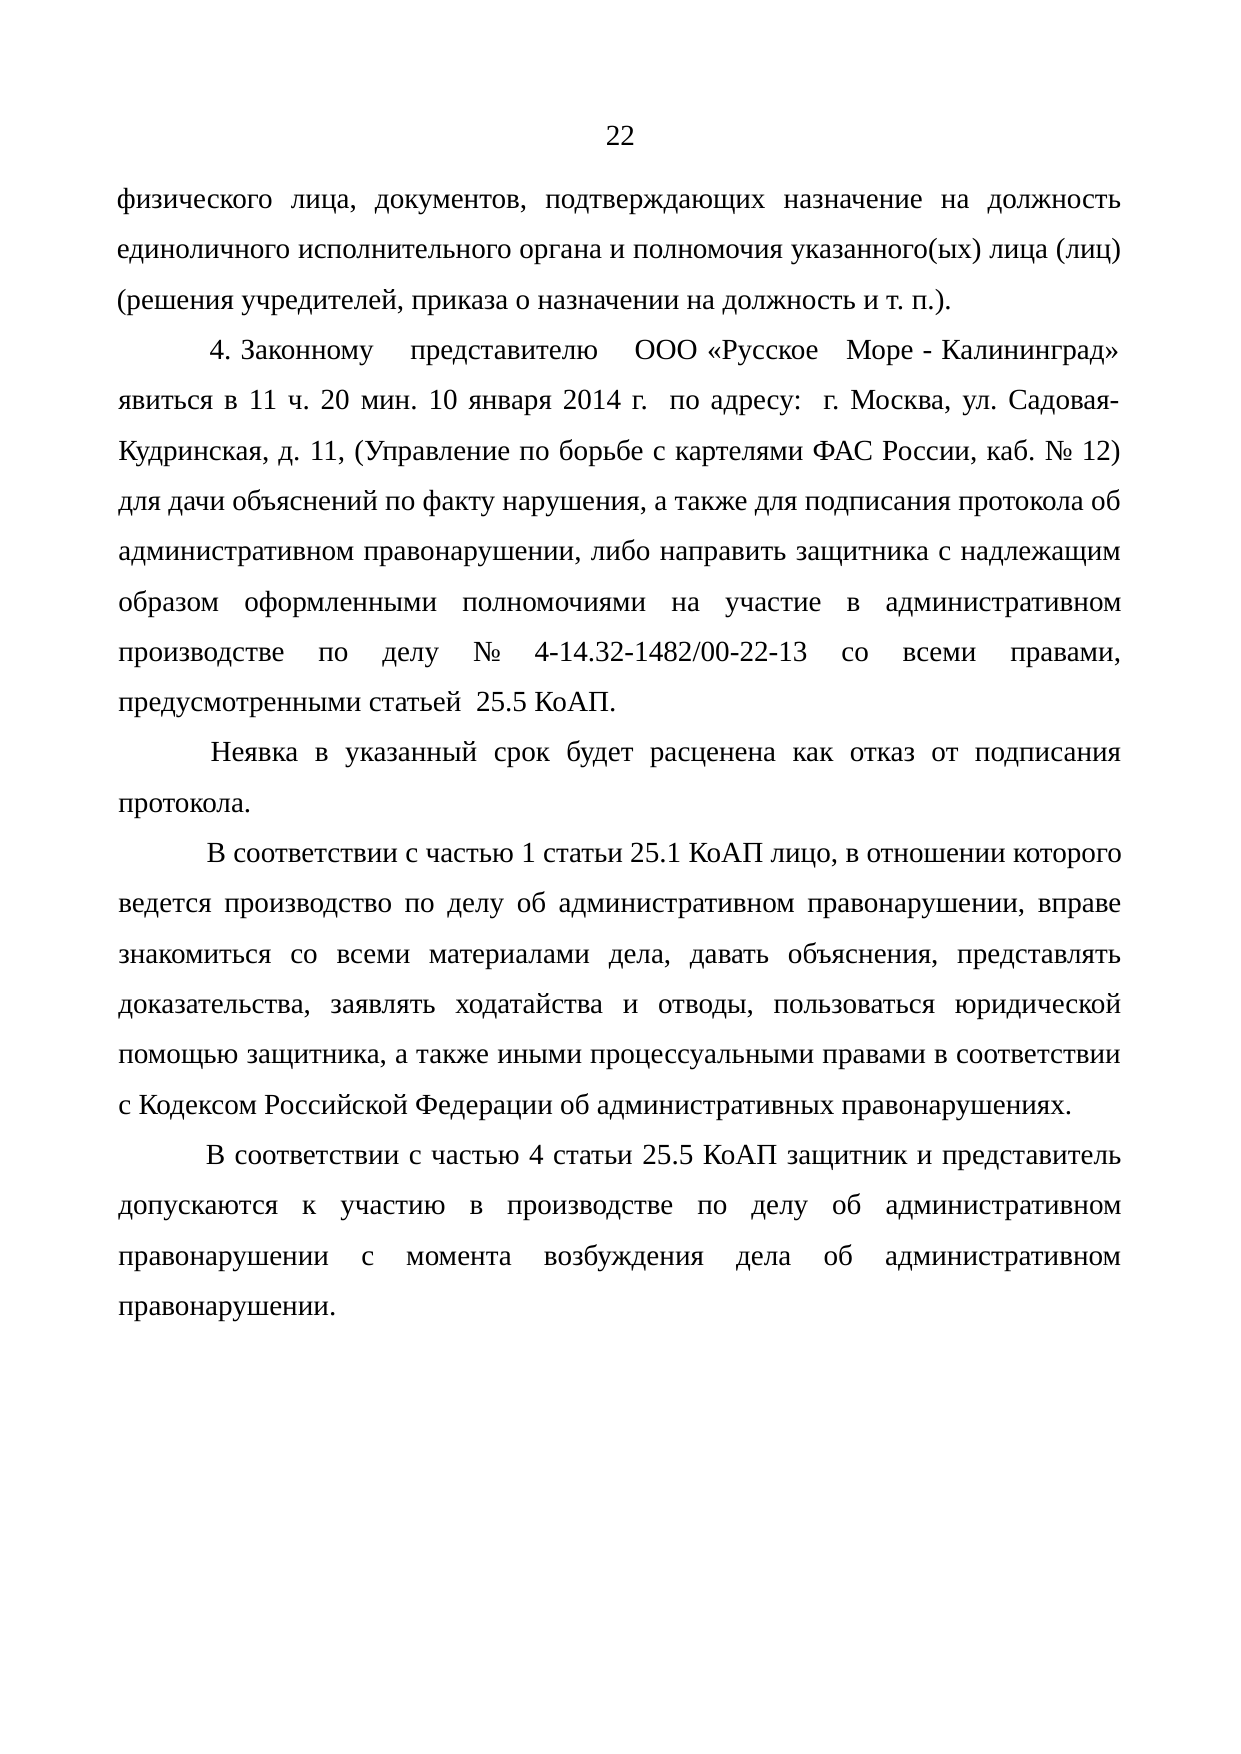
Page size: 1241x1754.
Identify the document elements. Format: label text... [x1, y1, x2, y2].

list физического лица, документов, подтверждающих назначение на должность единоличного исполнительного органа и полномочия указанного(ых) лица (лиц) (решения учредителей, приказа о назначении на должность и т. п.). [57, 181, 1122, 315]
text Неявка в указанный срок будет расценена как отказ от подписания протокола. [118, 734, 1122, 818]
table_header [801, 1338, 1122, 1409]
list 4. Законному представителю ООО «Русское Море - Калининград» явиться в 11 ч. 20 мин. 10 января 2014 г. по адресу: г. Москва, ул. Садовая-Кудринская, д. 11, (Управление по борьбе с картелями ФАС России, каб. № 12) для дачи объяснений по факту нарушения, а также для подписания протокола об административном правонарушении, либо направить защитника с надлежащим образом оформленными полномочиями на участие в административном производстве по делу № 4-14.32-1482/00-22-13 со всеми правами, предусмотренными статьей 25.5 КоАП. [118, 332, 1122, 718]
table_header [107, 1338, 605, 1409]
table_header [605, 1338, 801, 1409]
text В соответствии с частью 1 статьи 25.1 КоАП лицо, в отношении которого ведется производство по делу об административном правонарушении, вправе знакомиться со всеми материалами дела, давать объяснения, представлять доказательства, заявлять ходатайства и отводы, пользоваться юридической помощью защитника, а также иными процессуальными правами в соответствии с Кодексом Российской Федерации об административных правонарушениях. [118, 835, 1122, 1120]
text В соответствии с частью 4 статьи 25.5 КоАП защитник и представитель допускаются к участию в производстве по делу об административном правонарушении с момента возбуждения дела об административном правонарушении. [118, 1137, 1122, 1322]
